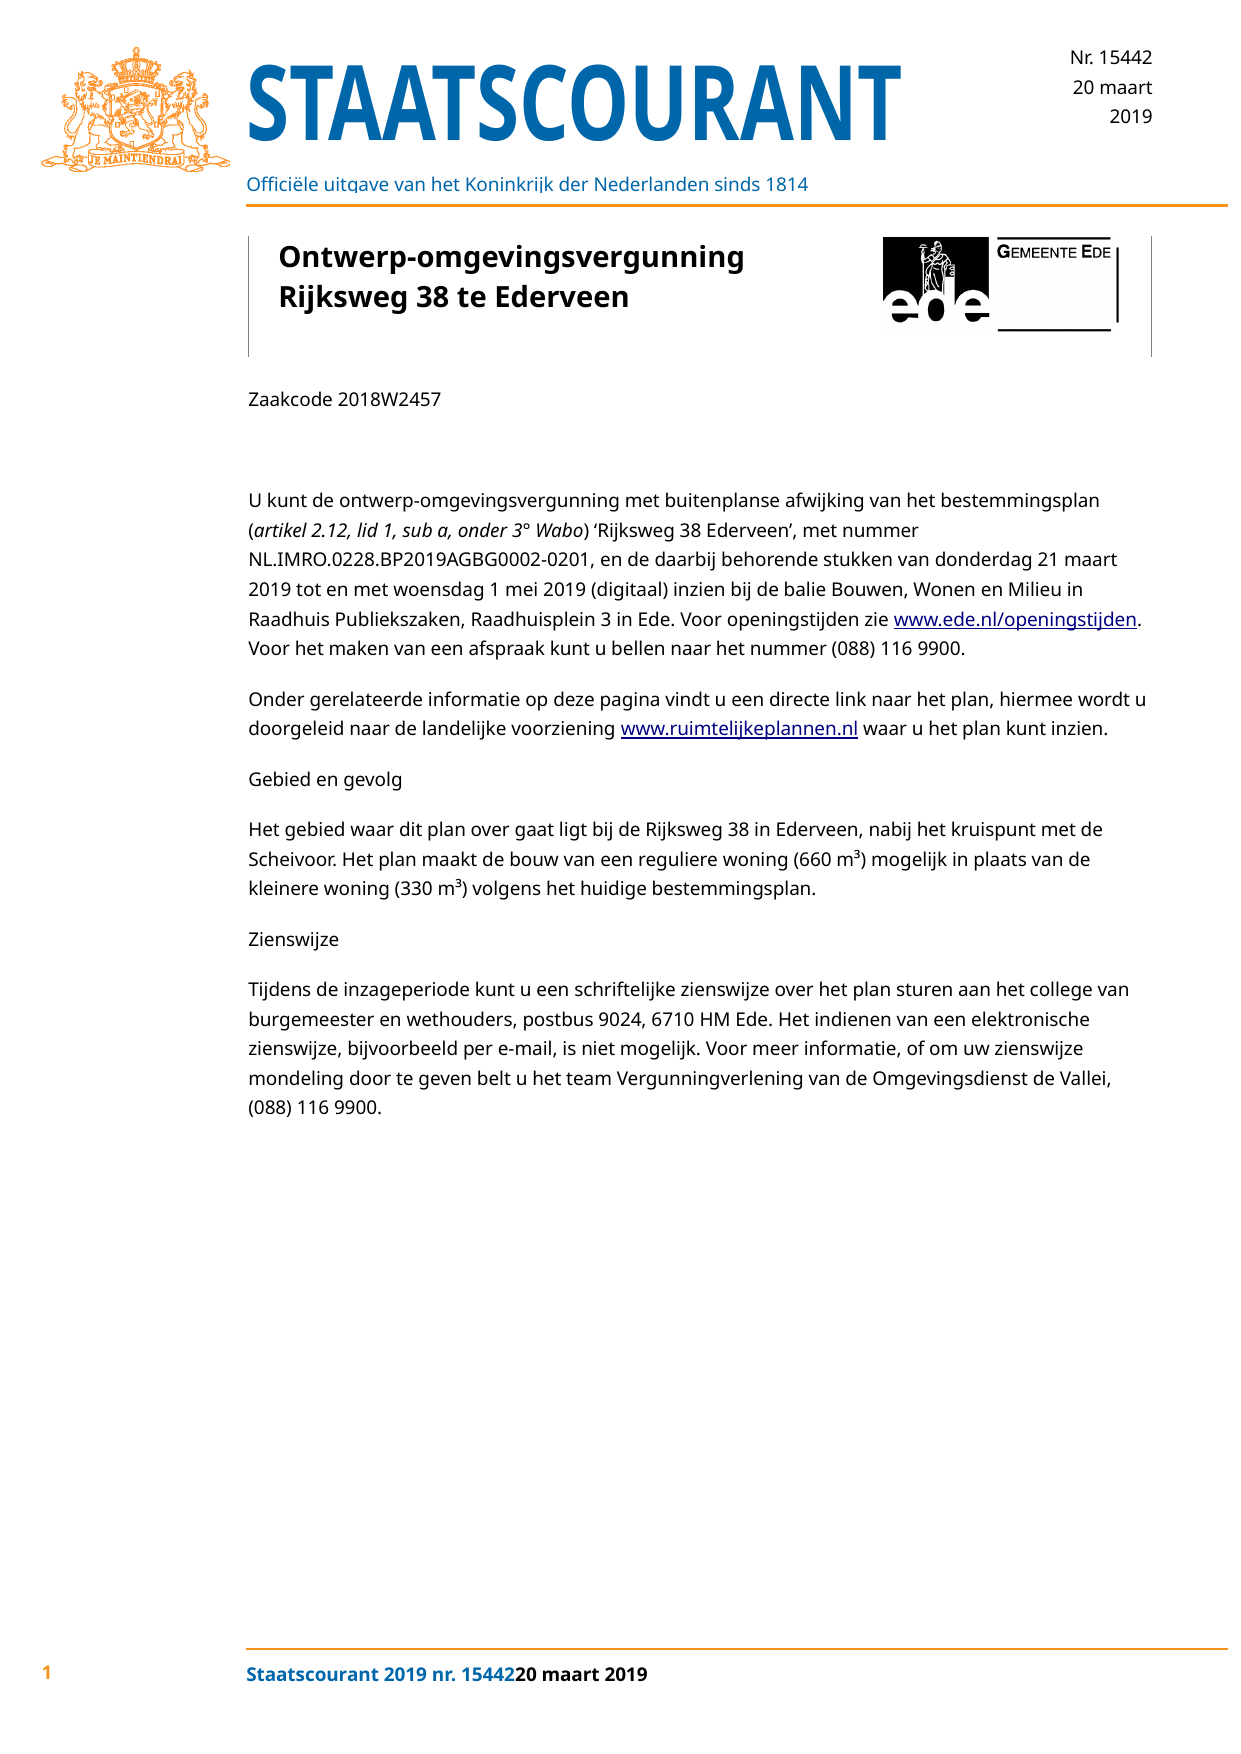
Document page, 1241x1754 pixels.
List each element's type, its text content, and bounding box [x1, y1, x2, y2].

text U kunt de ontwerp-omgevingsvergunning met buitenplanse afwijking van het bestemmingsplan (artikel 2.12, lid 1, sub a, onder 3° Wabo) ‘Rijksweg 38 Ederveen’, met nummer NL.IMRO.0228.BP2019AGBG0002-0201, en de daarbij behorende stukken van donderdag 21 maart 2019 tot en met woensdag 1 mei 2019 (digitaal) inzien bij de balie Bouwen, Wonen en Milieu in Raadhuis Publiekszaken, Raadhuisplein 3 in Ede. Voor openingstijden zie www.ede.nl/openingstijden. Voor het maken van een afspraak kunt u bellen naar het nummer (088) 116 9900. [248, 487, 1152, 661]
text Onder gerelateerde informatie op deze pagina vindt u een directe link naar het plan, hiermee wordt u doorgeleid naar de landelijke voorziening www.ruimtelijkeplannen.nl waar u het plan kunt inzien. [248, 686, 1152, 741]
text Zaakcode 2018W2457 [248, 387, 1152, 412]
table_header [850, 236, 1151, 357]
text Tijdens de inzageperiode kunt u een schriftelijke zienswijze over het plan sturen aan het college van burgemeester en wethouders, postbus 9024, 6710 HM Ede. Het indienen van een elektronische zienswijze, bijvoorbeeld per e-mail, is niet mogelijk. Voor meer informatie, of om uw zienswijze mondeling door te geven belt u het team Vergunningverlening van de Omgevingsdienst de Vallei, (088) 116 9900. [248, 976, 1152, 1120]
text Het gebied waar dit plan over gaat ligt bij de Rijksweg 38 in Ederveen, nabij het kruispunt met de Scheivoor. Het plan maakt de bouw van een reguliere woning (660 m³) mogelijk in plaats van de kleinere woning (330 m³) volgens het huidige bestemmingsplan. [248, 816, 1152, 901]
picture [882, 236, 1119, 332]
text Zienswijze [248, 926, 1152, 951]
picture [41, 47, 231, 172]
text Gebied en gevolg [248, 766, 1152, 791]
table_header Ontwerp-omgevingsvergunning Rijksweg 38 te Ederveen [249, 236, 850, 357]
